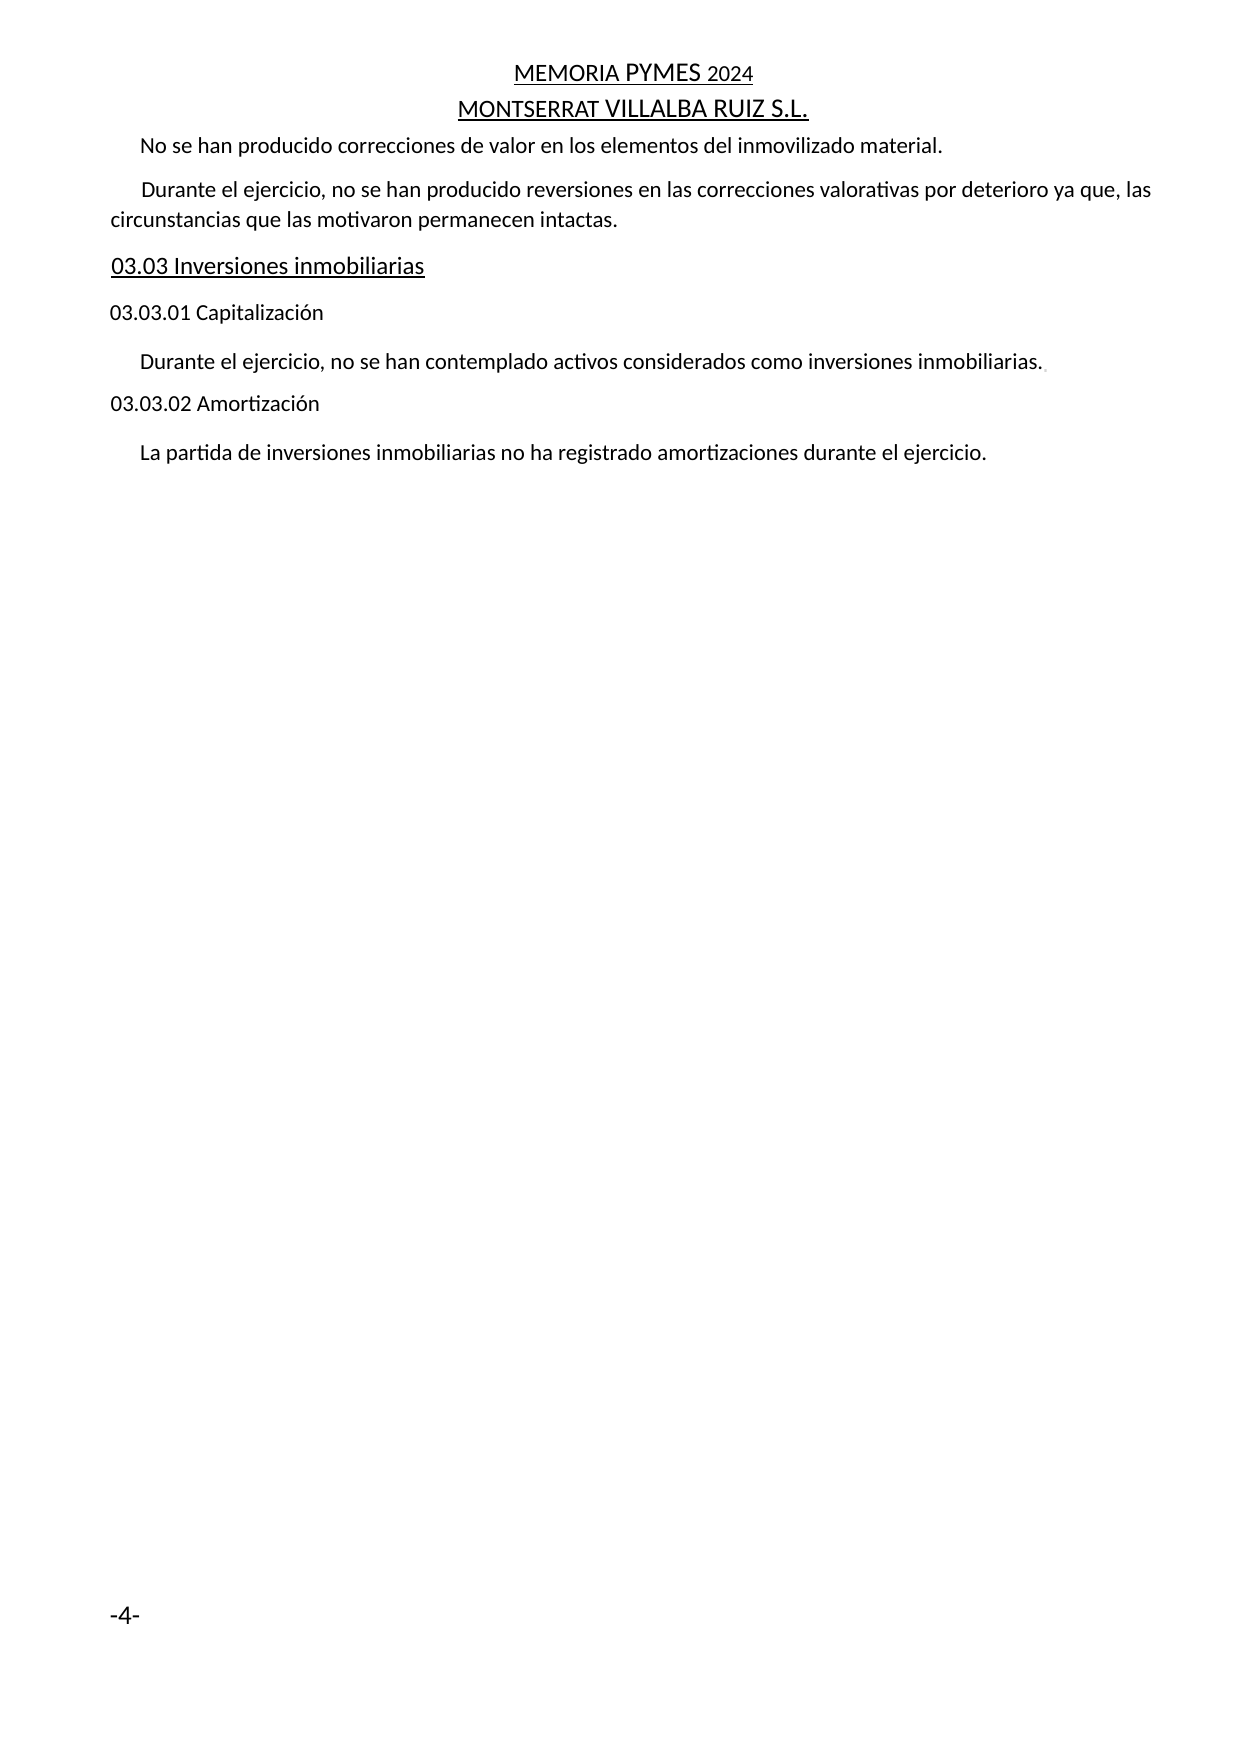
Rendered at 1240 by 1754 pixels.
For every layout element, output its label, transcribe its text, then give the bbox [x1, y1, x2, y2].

subtitle 03.03 Inversiones inmobiliarias [111, 250, 1156, 280]
text Durante el ejercicio, no se han producido reversiones en las correcciones valorativas por deterioro ya que, las circunstancias que las motivaron permanecen intactas. [110, 175, 1154, 233]
text 03.03.02 Amortización [110, 389, 1154, 418]
text La partida de inversiones inmobiliarias no ha registrado amortizaciones durante el ejercicio. [140, 438, 1154, 466]
text Durante el ejercicio, no se han contemplado activos considerados como inversiones inmobiliarias. [140, 347, 1154, 375]
subtitle 03.03.01 Capitalización [109, 298, 1156, 326]
text No se han producido correcciones de valor en los elementos del inmovilizado material. [140, 131, 1154, 159]
